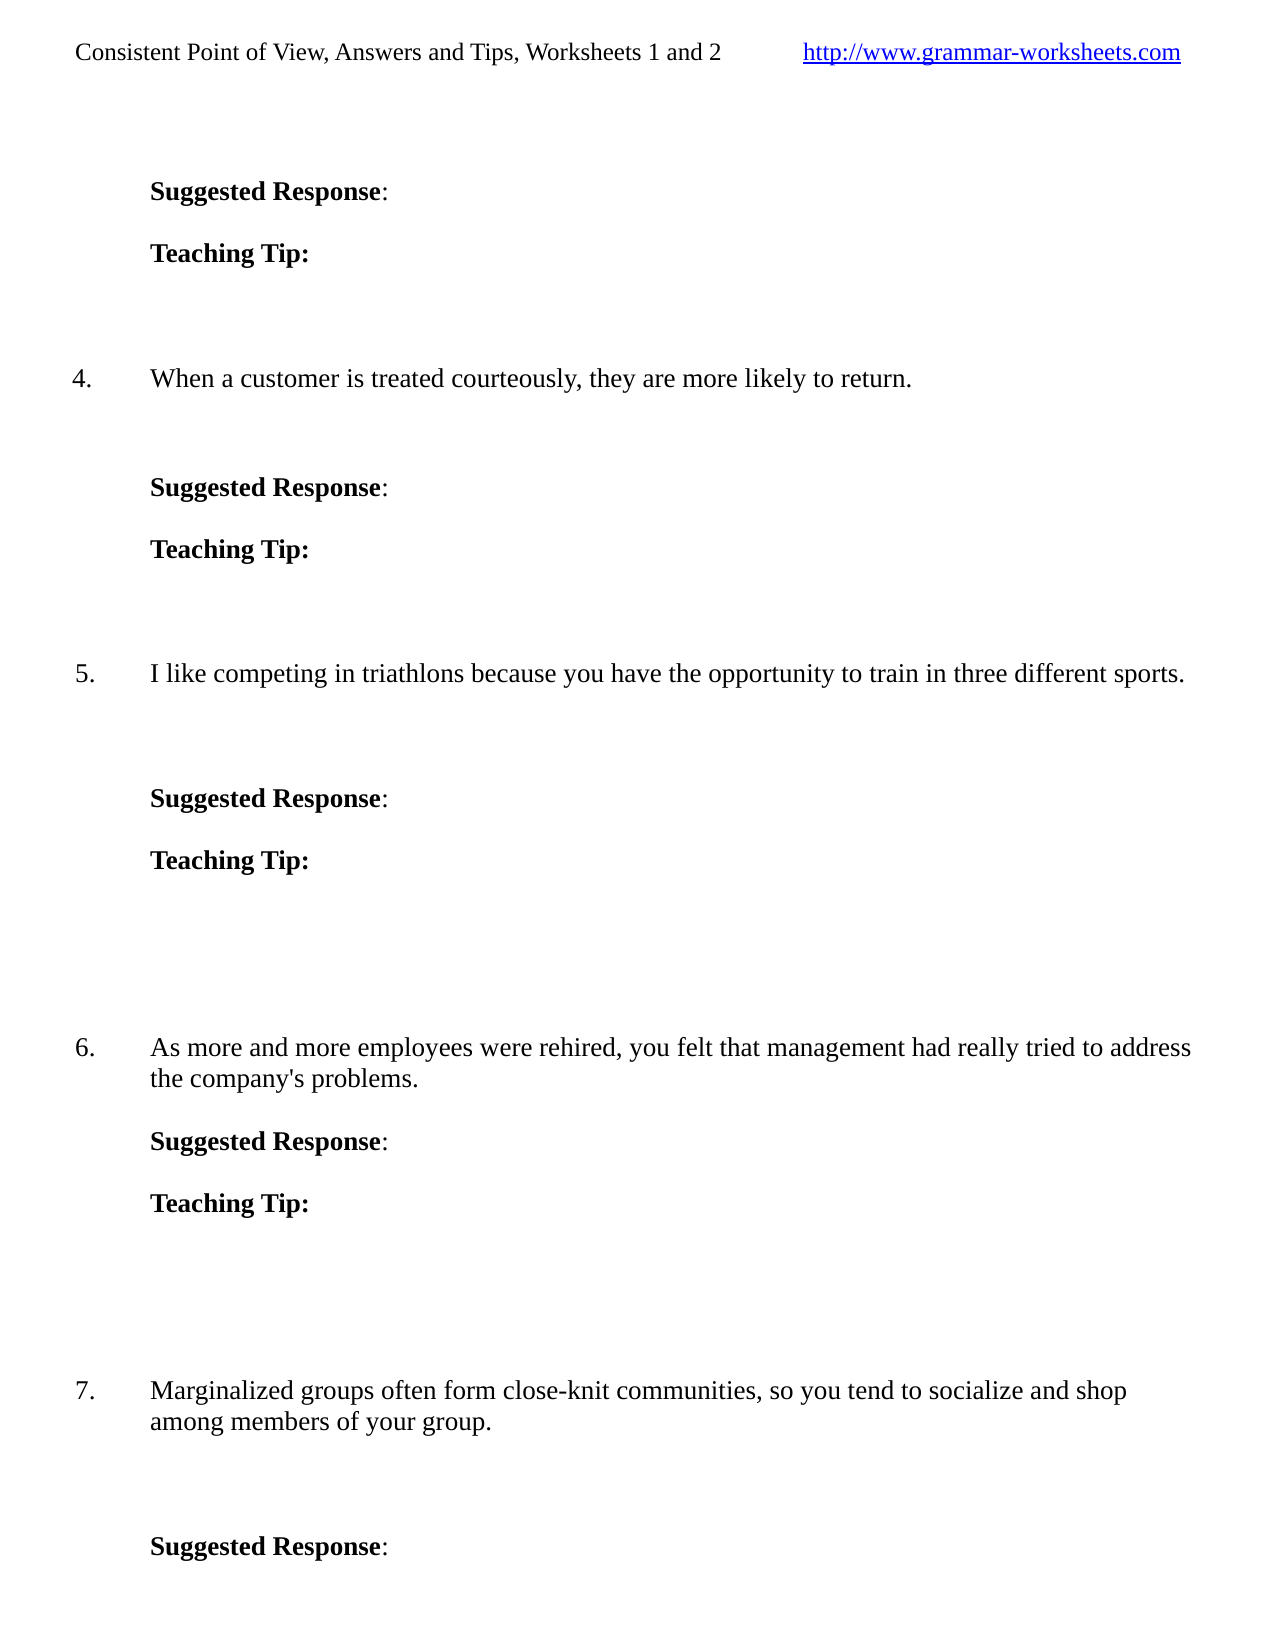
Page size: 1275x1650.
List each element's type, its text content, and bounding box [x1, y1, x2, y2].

list Suggested Response: [112, 1125, 1200, 1156]
list Teaching Tip: [112, 844, 1200, 876]
list Teaching Tip: [112, 237, 1200, 268]
list Teaching Tip: [112, 1187, 1200, 1218]
list Suggested Response: [112, 1529, 1200, 1561]
text 6. As more and more employees were rehired, you felt that management had really tried to address the company's problems. [75, 1031, 1200, 1093]
text 7. Marginalized groups often form close-knit communities, so you tend to socialize and shop among members of your group. [75, 1374, 1200, 1436]
list Suggested Response: [112, 175, 1200, 206]
list Suggested Response: [112, 471, 1200, 502]
list Suggested Response: [112, 782, 1200, 813]
list 4. When a customer is treated courteously, they are more likely to return. [34, 362, 1200, 393]
text 5. I like competing in triathlons because you have the opportunity to train in three different sports. [75, 657, 1200, 689]
list Teaching Tip: [112, 533, 1200, 564]
